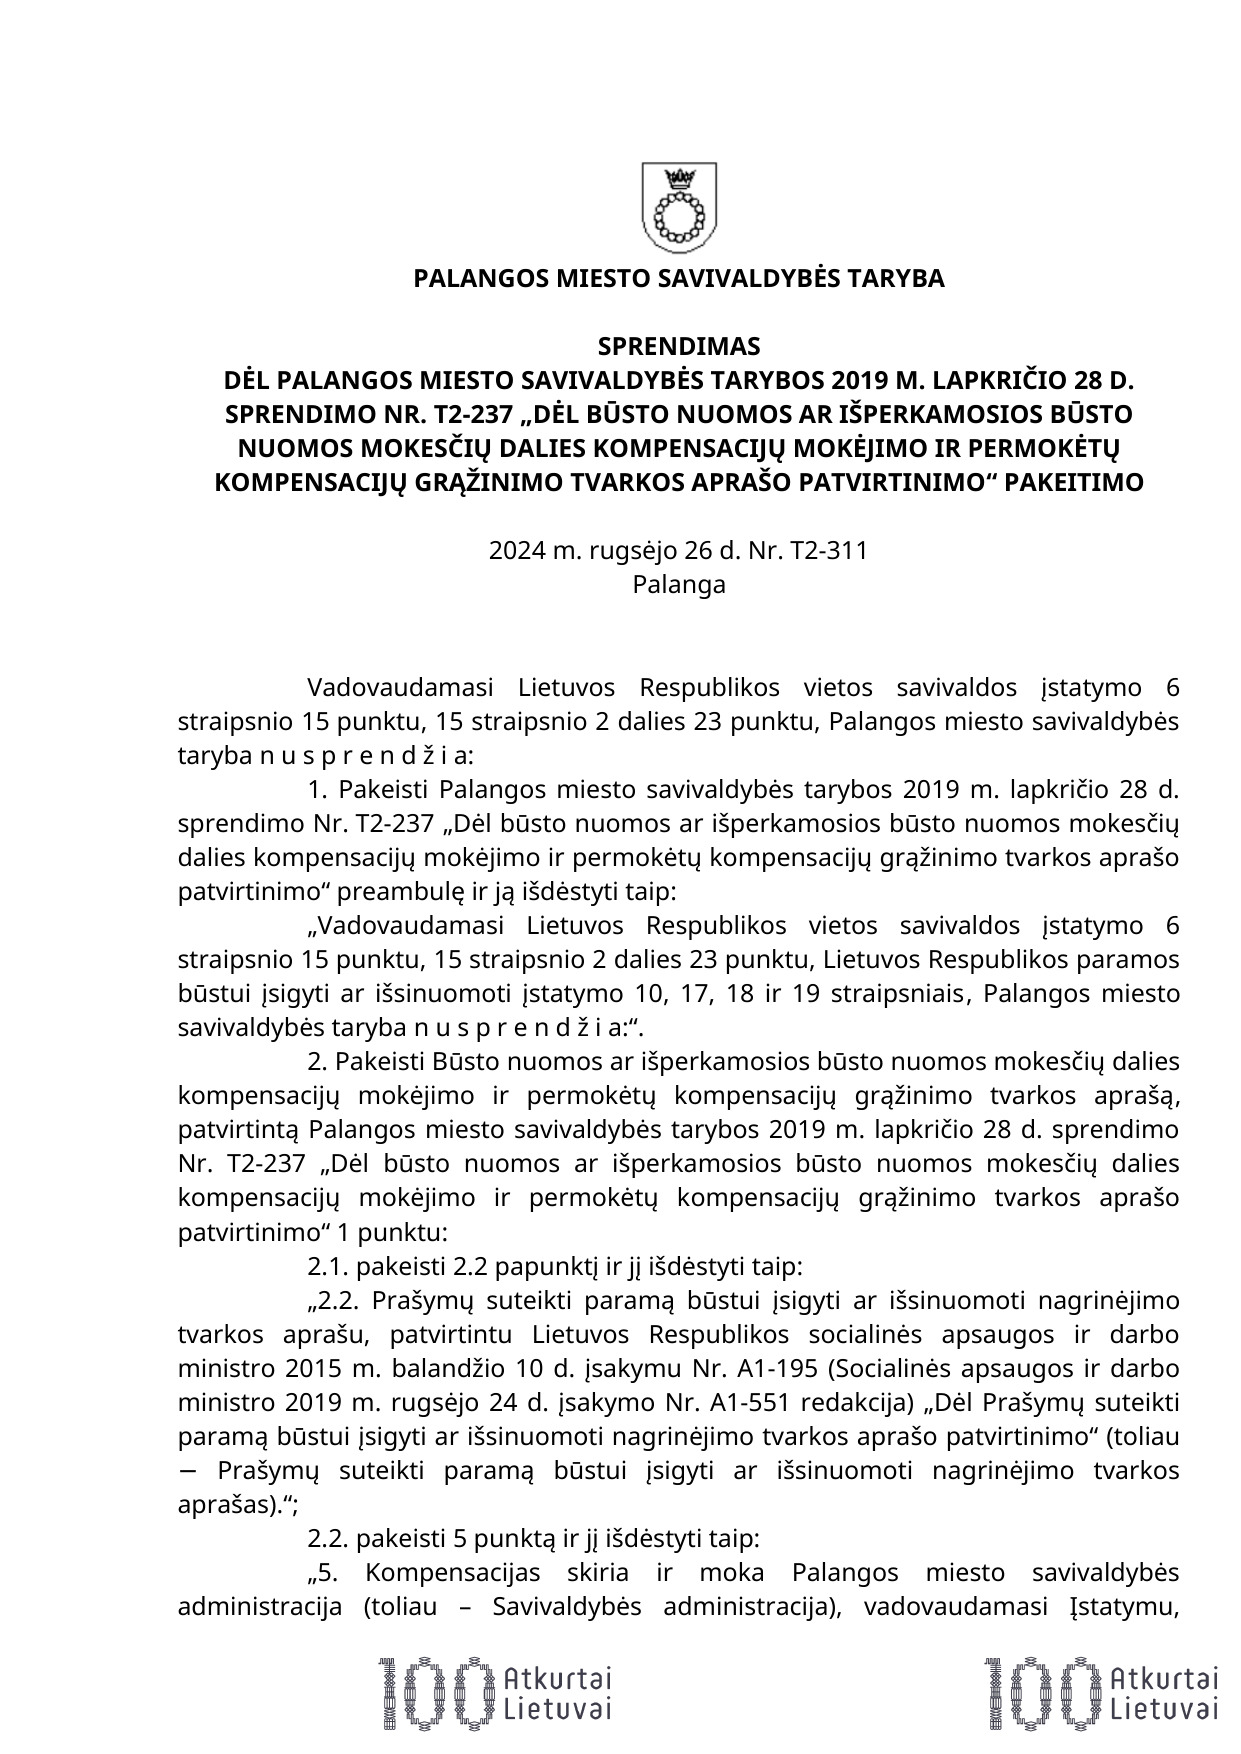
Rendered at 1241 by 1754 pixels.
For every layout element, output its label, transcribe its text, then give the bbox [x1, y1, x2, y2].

text „2.2. Prašymų suteikti paramą būstui įsigyti ar išsinuomoti nagrinėjimo tvarkos aprašu, patvirtintu Lietuvos Respublikos socialinės apsaugos ir darbo ministro 2015 m. balandžio 10 d. įsakymu Nr. A1-195 (Socialinės apsaugos ir darbo ministro 2019 m. rugsėjo 24 d. įsakymo Nr. A1-551 redakcija) „Dėl Prašymų suteikti paramą būstui įsigyti ar išsinuomoti nagrinėjimo tvarkos aprašo patvirtinimo“ (toliau − Prašymų suteikti paramą būstui įsigyti ar išsinuomoti nagrinėjimo tvarkos aprašas).“; [177, 1282, 1181, 1521]
text Vadovaudamasi Lietuvos Respublikos vietos savivaldos įstatymo 6 straipsnio 15 punktu, 15 straipsnio 2 dalies 23 punktu, Palangos miesto savivaldybės taryba nusprendžia: [177, 669, 1181, 771]
text 2024 m. rugsėjo 26 d. Nr. T2-311 [177, 533, 1181, 567]
text SPRENDIMAS [177, 328, 1181, 363]
text Palanga [177, 567, 1181, 601]
text DĖL PALANGOS MIESTO SAVIVALDYBĖS TARYBOS 2019 M. LAPKRIČIO 28 D. SPRENDIMO NR. T2-237 „DĖL BŪSTO NUOMOS AR IŠPERKAMOSIOS BŪSTO NUOMOS MOKESČIŲ DALIES KOMPENSACIJŲ MOKĖJIMO IR PERMOKĖTŲ KOMPENSACIJŲ GRĄŽINIMO TVARKOS APRAŠO PATVIRTINIMO“ PAKEITIMO [177, 363, 1181, 499]
text 2.2. pakeisti 5 punktą ir jį išdėstyti taip: [177, 1521, 1181, 1555]
text „Vadovaudamasi Lietuvos Respublikos vietos savivaldos įstatymo 6 straipsnio 15 punktu, 15 straipsnio 2 dalies 23 punktu, Lietuvos Respublikos paramos būstui įsigyti ar išsinuomoti įstatymo 10, 17, 18 ir 19 straipsniais, Palangos miesto savivaldybės taryba nusprendžia:“. [177, 908, 1181, 1044]
text 1. Pakeisti Palangos miesto savivaldybės tarybos 2019 m. lapkričio 28 d. sprendimo Nr. T2-237 „Dėl būsto nuomos ar išperkamosios būsto nuomos mokesčių dalies kompensacijų mokėjimo ir permokėtų kompensacijų grąžinimo tvarkos aprašo patvirtinimo“ preambulę ir ją išdėstyti taip: [177, 771, 1181, 908]
text PALANGOS MIESTO SAVIVALDYBĖS TARYBA [177, 260, 1181, 294]
text „5. Kompensacijas skiria ir moka Palangos miesto savivaldybės administracija (toliau – Savivaldybės administracija), vadovaudamasi Įstatymu, [177, 1555, 1181, 1623]
text 2.1. pakeisti 2.2 papunktį ir jį išdėstyti taip: [177, 1248, 1181, 1282]
text 2. Pakeisti Būsto nuomos ar išperkamosios būsto nuomos mokesčių dalies kompensacijų mokėjimo ir permokėtų kompensacijų grąžinimo tvarkos aprašą, patvirtintą Palangos miesto savivaldybės tarybos 2019 m. lapkričio 28 d. sprendimo Nr. T2-237 „Dėl būsto nuomos ar išperkamosios būsto nuomos mokesčių dalies kompensacijų mokėjimo ir permokėtų kompensacijų grąžinimo tvarkos aprašo patvirtinimo“ 1 punktu: [177, 1044, 1181, 1248]
